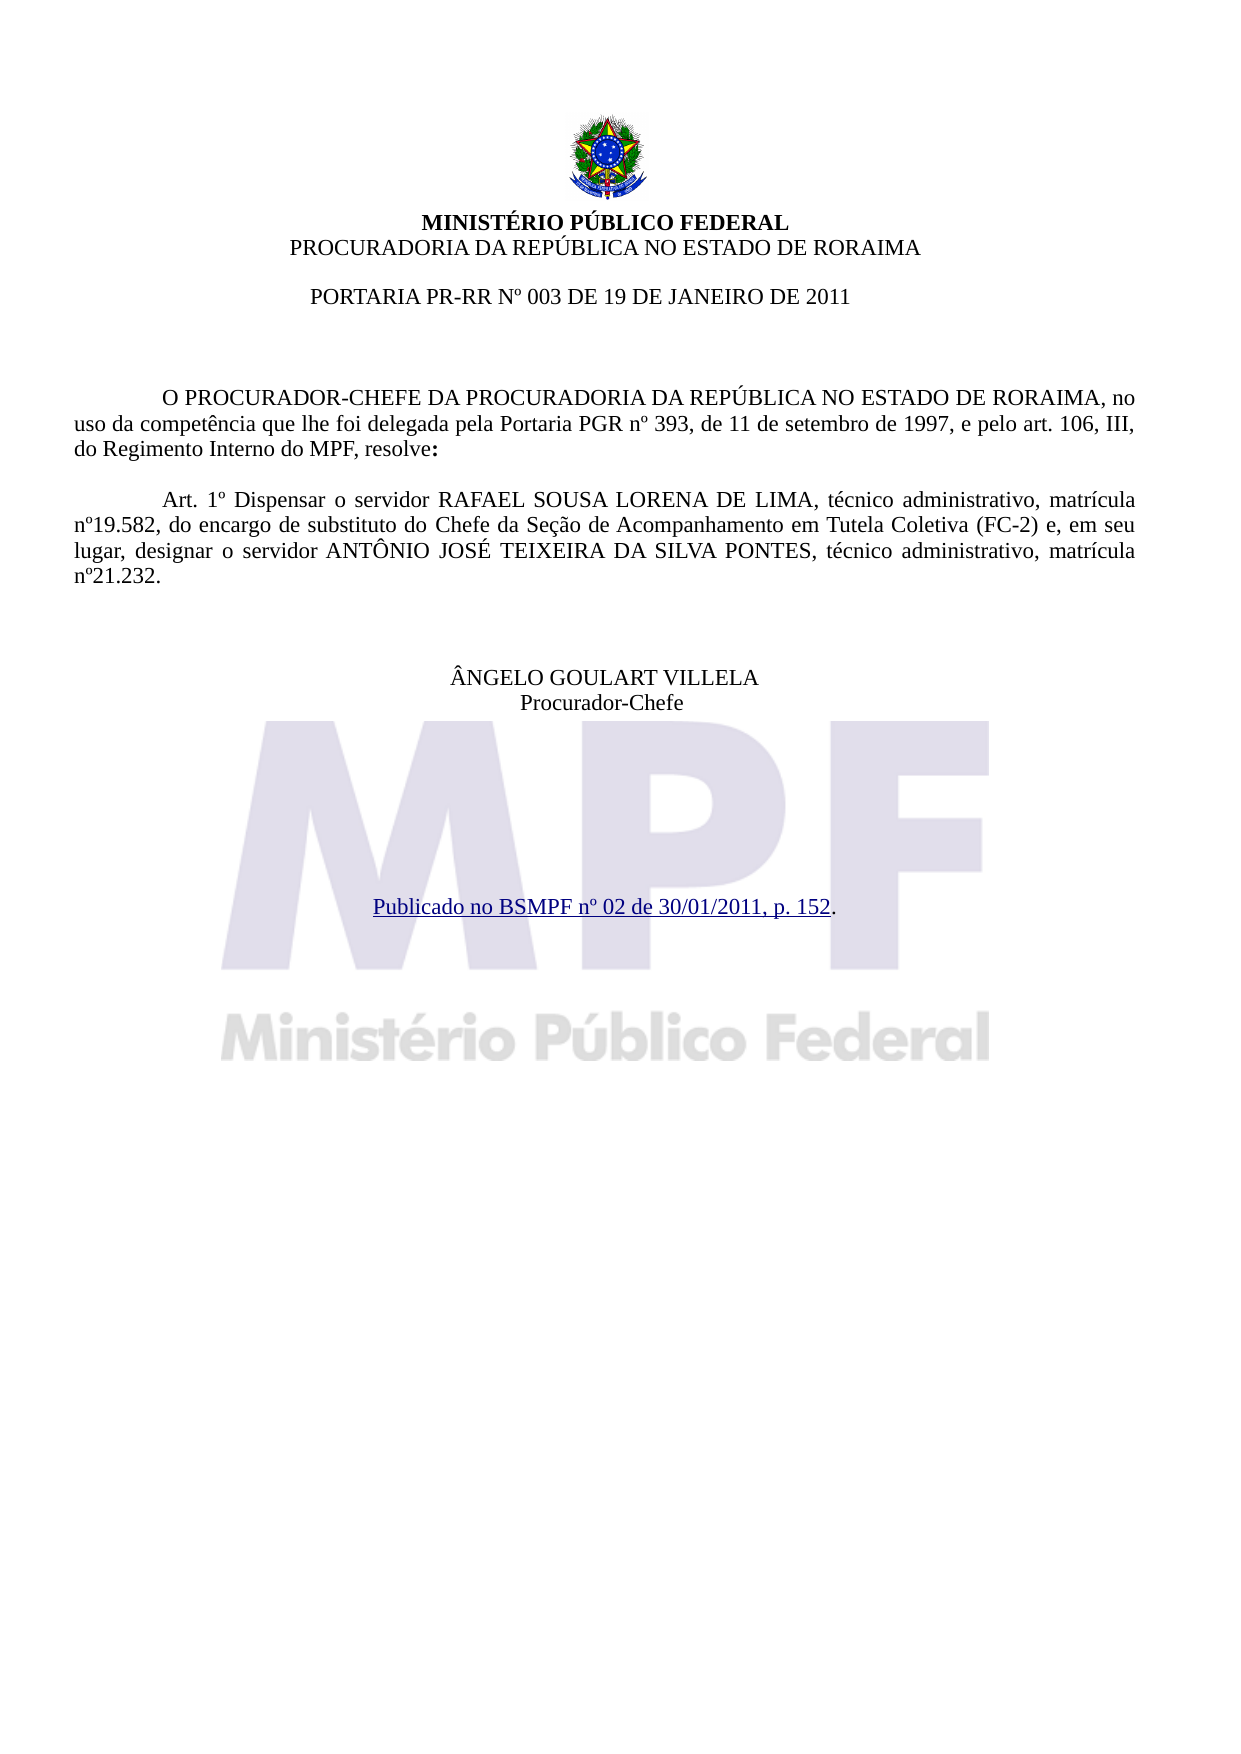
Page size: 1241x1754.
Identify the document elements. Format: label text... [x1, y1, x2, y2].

text PORTARIA PR-RR Nº 003 DE 19 DE JANEIRO DE 2011 [74, 284, 1137, 309]
text Procurador-Chefe [72, 690, 1137, 716]
picture [221, 721, 989, 894]
text O PROCURADOR-CHEFE DA PROCURADORIA DA REPÚBLICA NO ESTADO DE RORAIMA, no uso da competência que lhe foi delegada pela Portaria PGR nº 393, de 11 de setembro de 1997, e pelo art. 106, III, do Regimento Interno do MPF, resolve: [74, 385, 1137, 462]
text Art. 1º Dispensar o servidor RAFAEL SOUSA LORENA DE LIMA, técnico administrativo, matrícula nº19.582, do encargo de substituto do Chefe da Seção de Acompanhamento em Tutela Coletiva (FC-2) e, em seu lugar, designar o servidor ANTÔNIO JOSÉ TEIXEIRA DA SILVA PONTES, técnico administrativo, matrícula nº21.232. [74, 487, 1137, 589]
text Publicado no BSMPF nº 02 de 30/01/2011, p. 152. [72, 894, 1137, 919]
picture [565, 112, 649, 201]
text ÂNGELO GOULART VILLELA [72, 665, 1137, 690]
picture [221, 919, 989, 1061]
